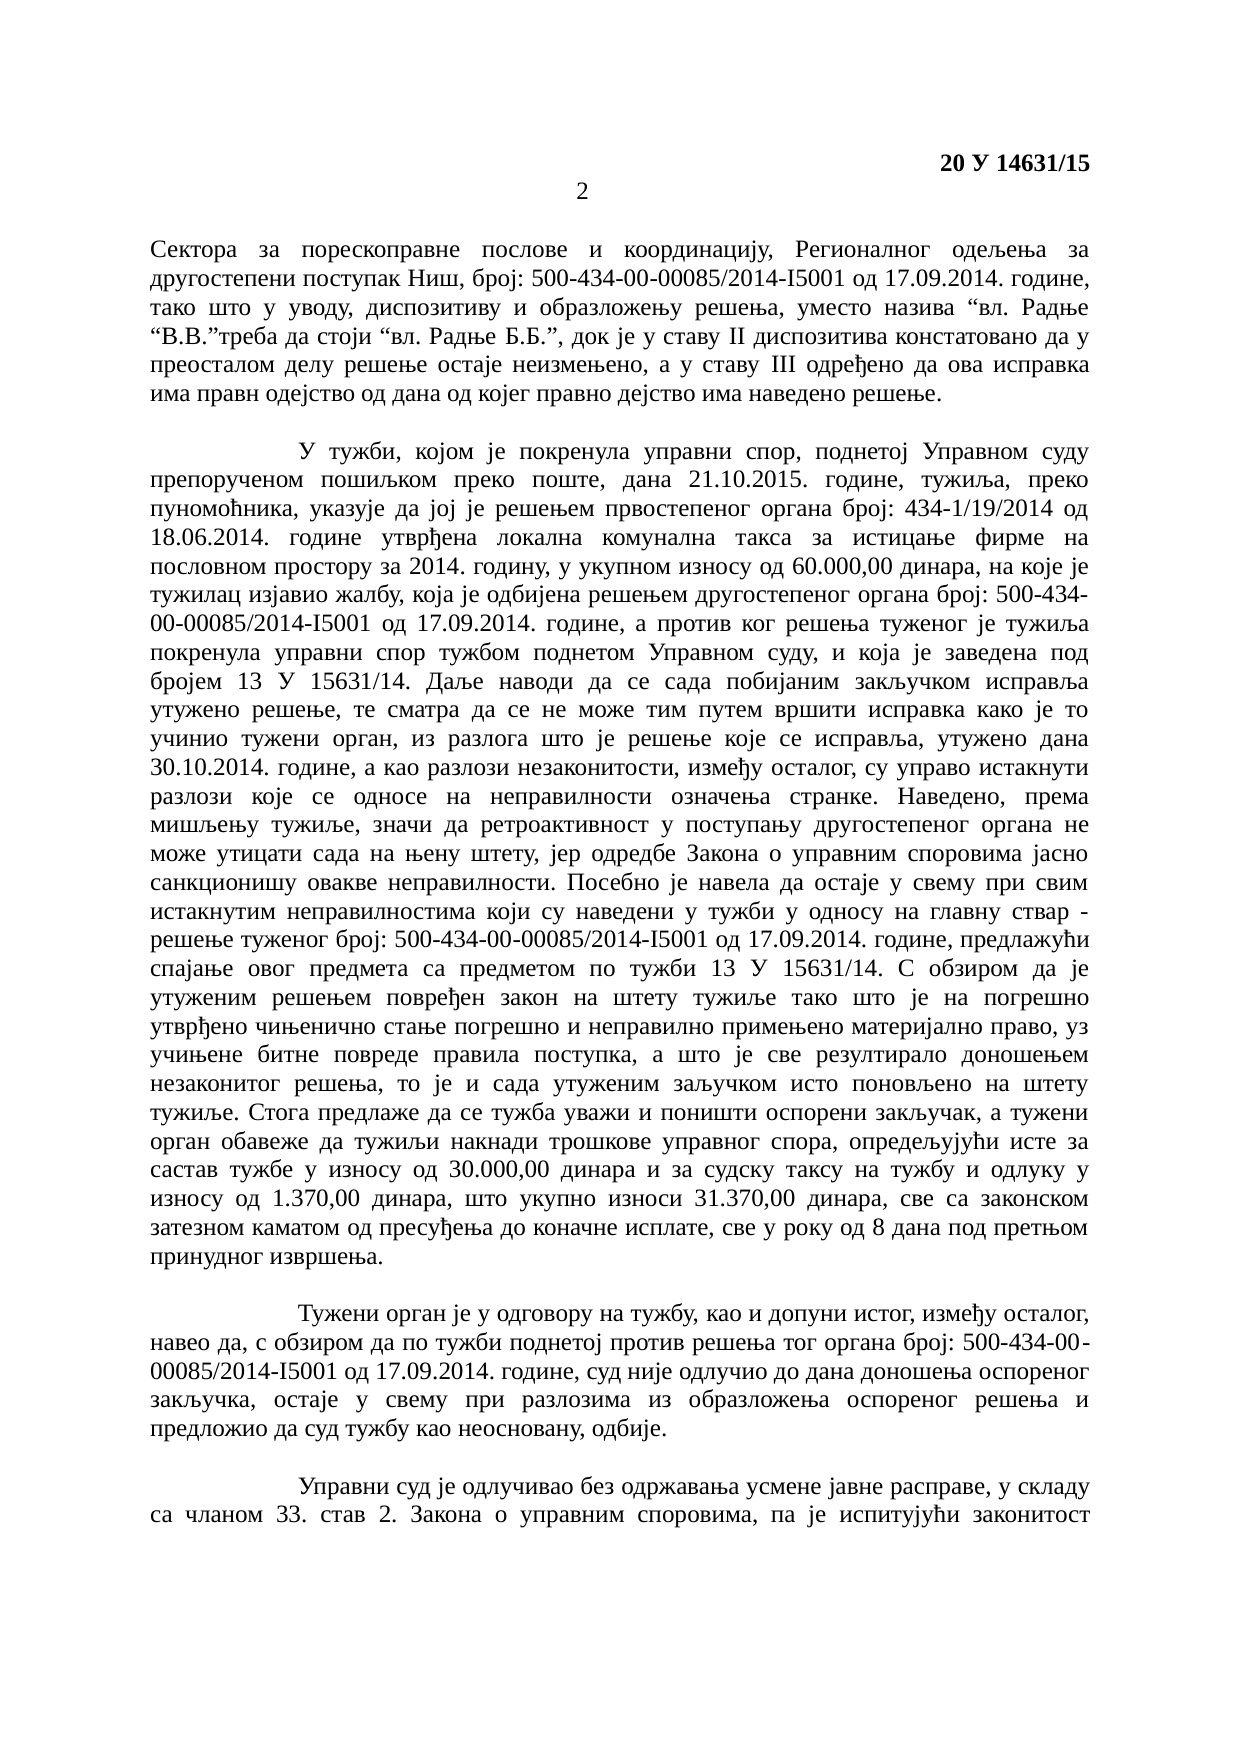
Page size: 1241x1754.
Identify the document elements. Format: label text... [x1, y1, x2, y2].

text Тужени орган је у одговору на тужбу, као и допуни истог, између осталог, навео да, с обзиром да по тужби поднетој против решења тог органа број: 500-434-00-00085/2014-I5001 од 17.09.2014. године, суд није одлучио до дана доношења оспореног закључка, остаје у свему при разлозима из образложења оспореног решења и предложио да суд тужбу као неосновану, одбије. [150, 1298, 1090, 1442]
text У тужби, којом је покренула управни спор, поднетој Управном суду препорученом пошиљком преко поште, дана 21.10.2015. године, тужиља, преко пуномоћника, указује да јој је решењем првостепеног органа број: 434-1/19/2014 од 18.06.2014. године утврђена локална комунална такса за истицање фирме на пословном простору за 2014. годину, у укупном износу од 60.000,00 динара, на које је тужилац изјавио жалбу, која је одбијена решењем другостепеног органа број: 500-434-00-00085/2014-I5001 од 17.09.2014. године, а против ког решења туженог је тужиља покренула управни спор тужбом поднетом Управном суду, и која је заведена под бројем 13 У 15631/14. Даље наводи да се сада побијаним закључком исправља утужено решење, те сматра да се не може тим путем вршити исправка како је то учинио тужени орган, из разлога што је решење које се исправља, утужено дана 30.10.2014. године, а као разлози незаконитости, између осталог, су управо истакнути разлози које се односе на неправилности означења странке. Наведено, према мишљењу тужиље, значи да ретроактивност у поступању другостепеног органа не може утицати сада на њену штету, јер одредбе Закона о управним споровима јасно санкционишу овакве неправилности. Посебно је навела да остаје у свему при свим истакнутим неправилностима који су наведени у тужби у односу на главну ствар - решење туженог број: 500-434-00-00085/2014-I5001 од 17.09.2014. године, предлажући спајање овог предмета са предметом по тужби 13 У 15631/14. С обзиром да је утуженим решењем повређен закон на штету тужиље тако што је на погрешно утврђено чињенично стање погрешно и неправилно примењено материјално право, уз учињене битне повреде правила поступка, а што је све резултирало доношењем незаконитог решења, то је и сада утуженим заључком исто поновљено на штету тужиље. Стога предлаже да се тужба уважи и поништи оспорени закључак, а тужени орган обавеже да тужиљи накнади трошкове управног спора, опредељујући исте за састав тужбе у износу од 30.000,00 динара и за судску таксу на тужбу и одлуку у износу од 1.370,00 динара, што укупно износи 31.370,00 динара, све са законском затезном каматом од пресуђења до коначне исплате, све у року од 8 дана под претњом принудног извршења. [150, 436, 1090, 1269]
text Сектора за порескоправне послове и координацију, Регионалног одељења за другостепени поступак Ниш, број: 500-434-00-00085/2014-I5001 од 17.09.2014. године, тако што у уводу, диспозитиву и образложењу решења, уместо назива “вл. Радње “В.В.”треба да стоји “вл. Радње Б.Б.”, док је у ставу II диспозитива констатовано да у преосталом делу решење остаје неизмењено, а у ставу III одређено да ова исправка има правн одејство од дана од којег правно дејство има наведено решење. [150, 234, 1090, 407]
text Управни суд је одлучивао без одржавања усмене јавне расправе, у складу са чланом 33. став 2. Закона о управним споровима, па је испитујући законитост [150, 1471, 1090, 1528]
